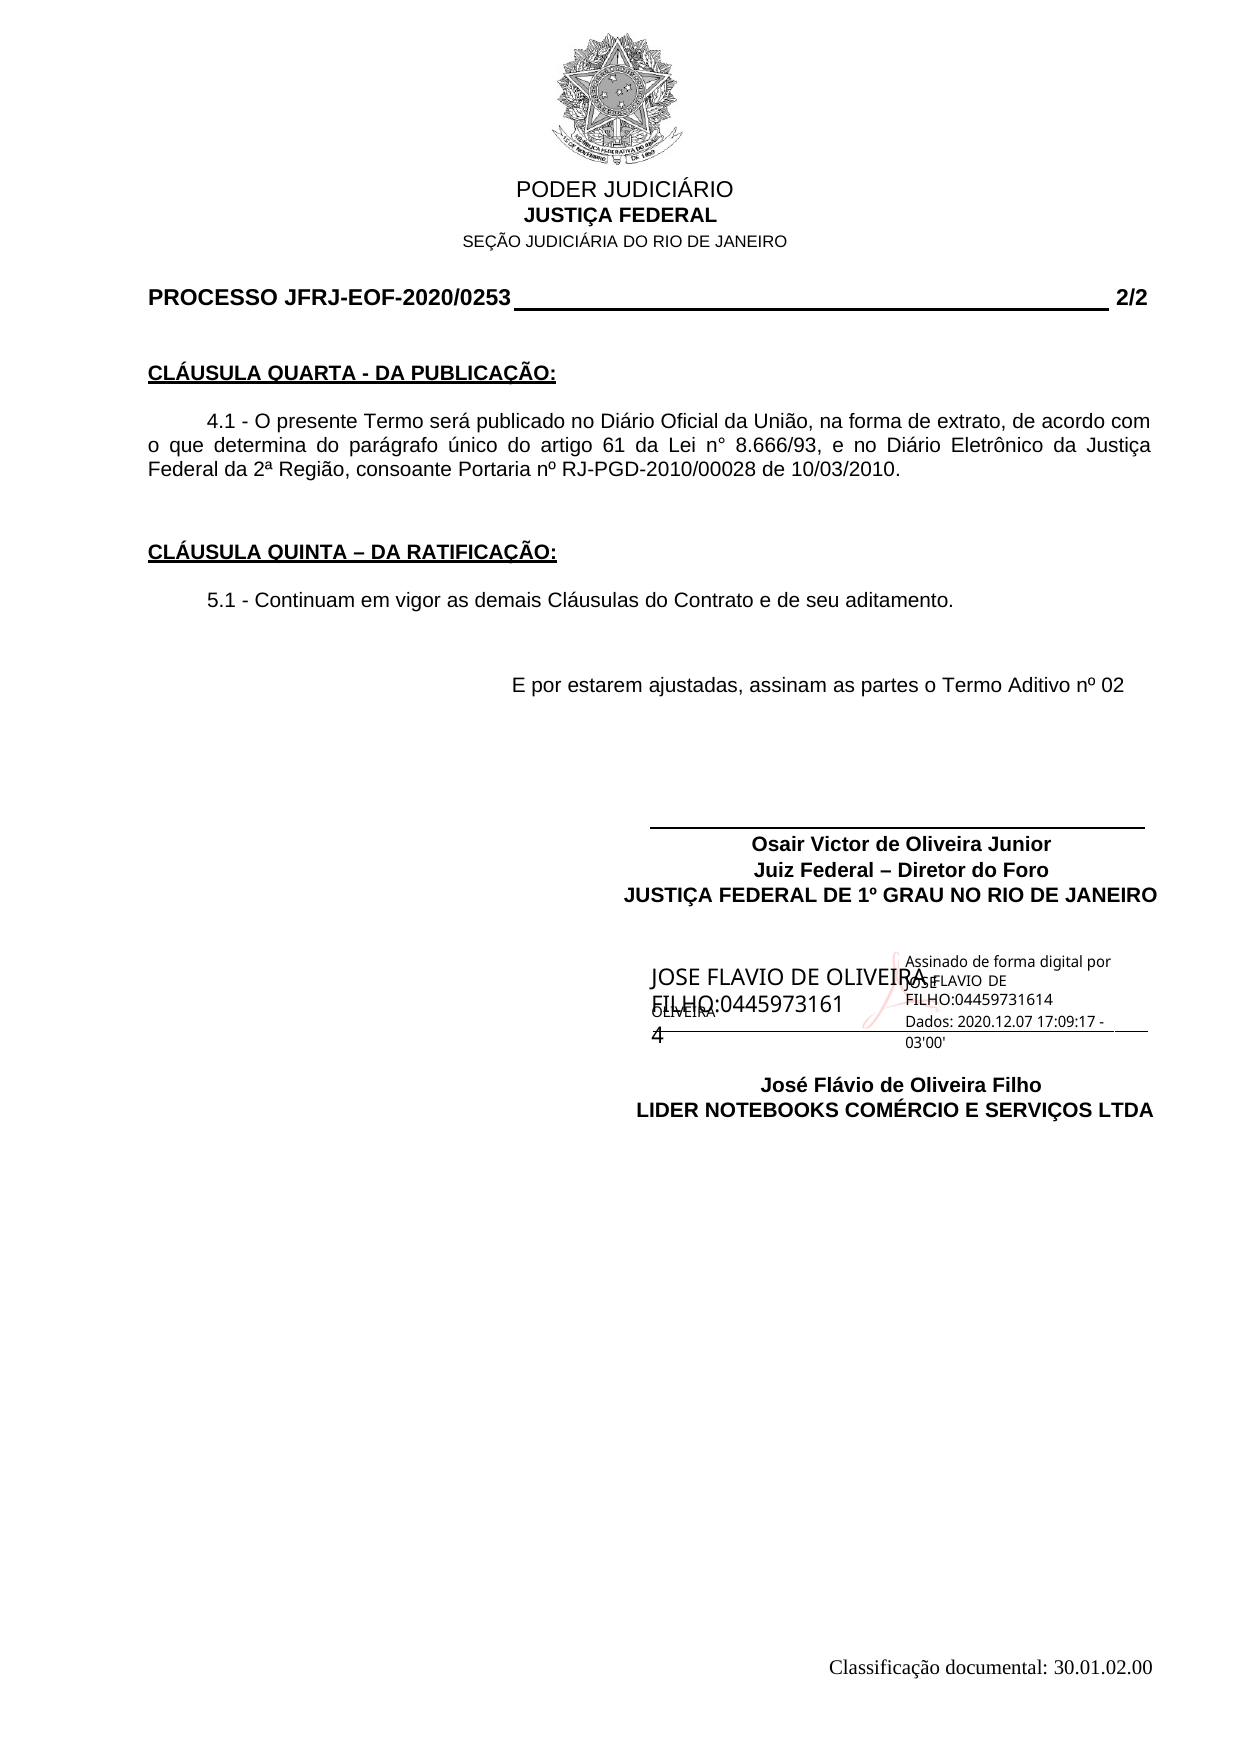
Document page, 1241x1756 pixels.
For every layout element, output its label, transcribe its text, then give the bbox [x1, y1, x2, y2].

text LIDER NOTEBOOKS COMÉRCIO E SERVIÇOS LTDA [636, 1098, 1163, 1122]
subtitle Osair Victor de Oliveira Junior Juiz Federal – Diretor do Foro [751, 829, 1087, 882]
text 5.1 - Continuam em vigor as demais Cláusulas do Contrato e de seu aditamento. [207, 587, 1163, 611]
subtitle CLÁUSULA QUINTA – DA RATIFICAÇÃO: [148, 539, 1163, 563]
text JUSTIÇA FEDERAL DE 1º GRAU NO RIO DE JANEIRO [624, 885, 1163, 907]
subtitle CLÁUSULA QUARTA - DA PUBLICAÇÃO: [148, 361, 1163, 384]
text E por estarem ajustadas, assinam as partes o Termo Aditivo nº 02 [512, 673, 1163, 697]
text 4.1 - O presente Termo será publicado no Diário Oficial da União, na forma de extrato, de acordo com o que determina do parágrafo único do artigo 61 da Lei n° 8.666/93, e no Diário Eletrônico da Justiça Federal da 2ª Região, consoante Portaria nº RJ-PGD-2010/00028 de 10/03/2010. [148, 408, 1152, 480]
subtitle José Flávio de Oliveira Filho [760, 1073, 1163, 1097]
subtitle [751, 819, 1087, 827]
